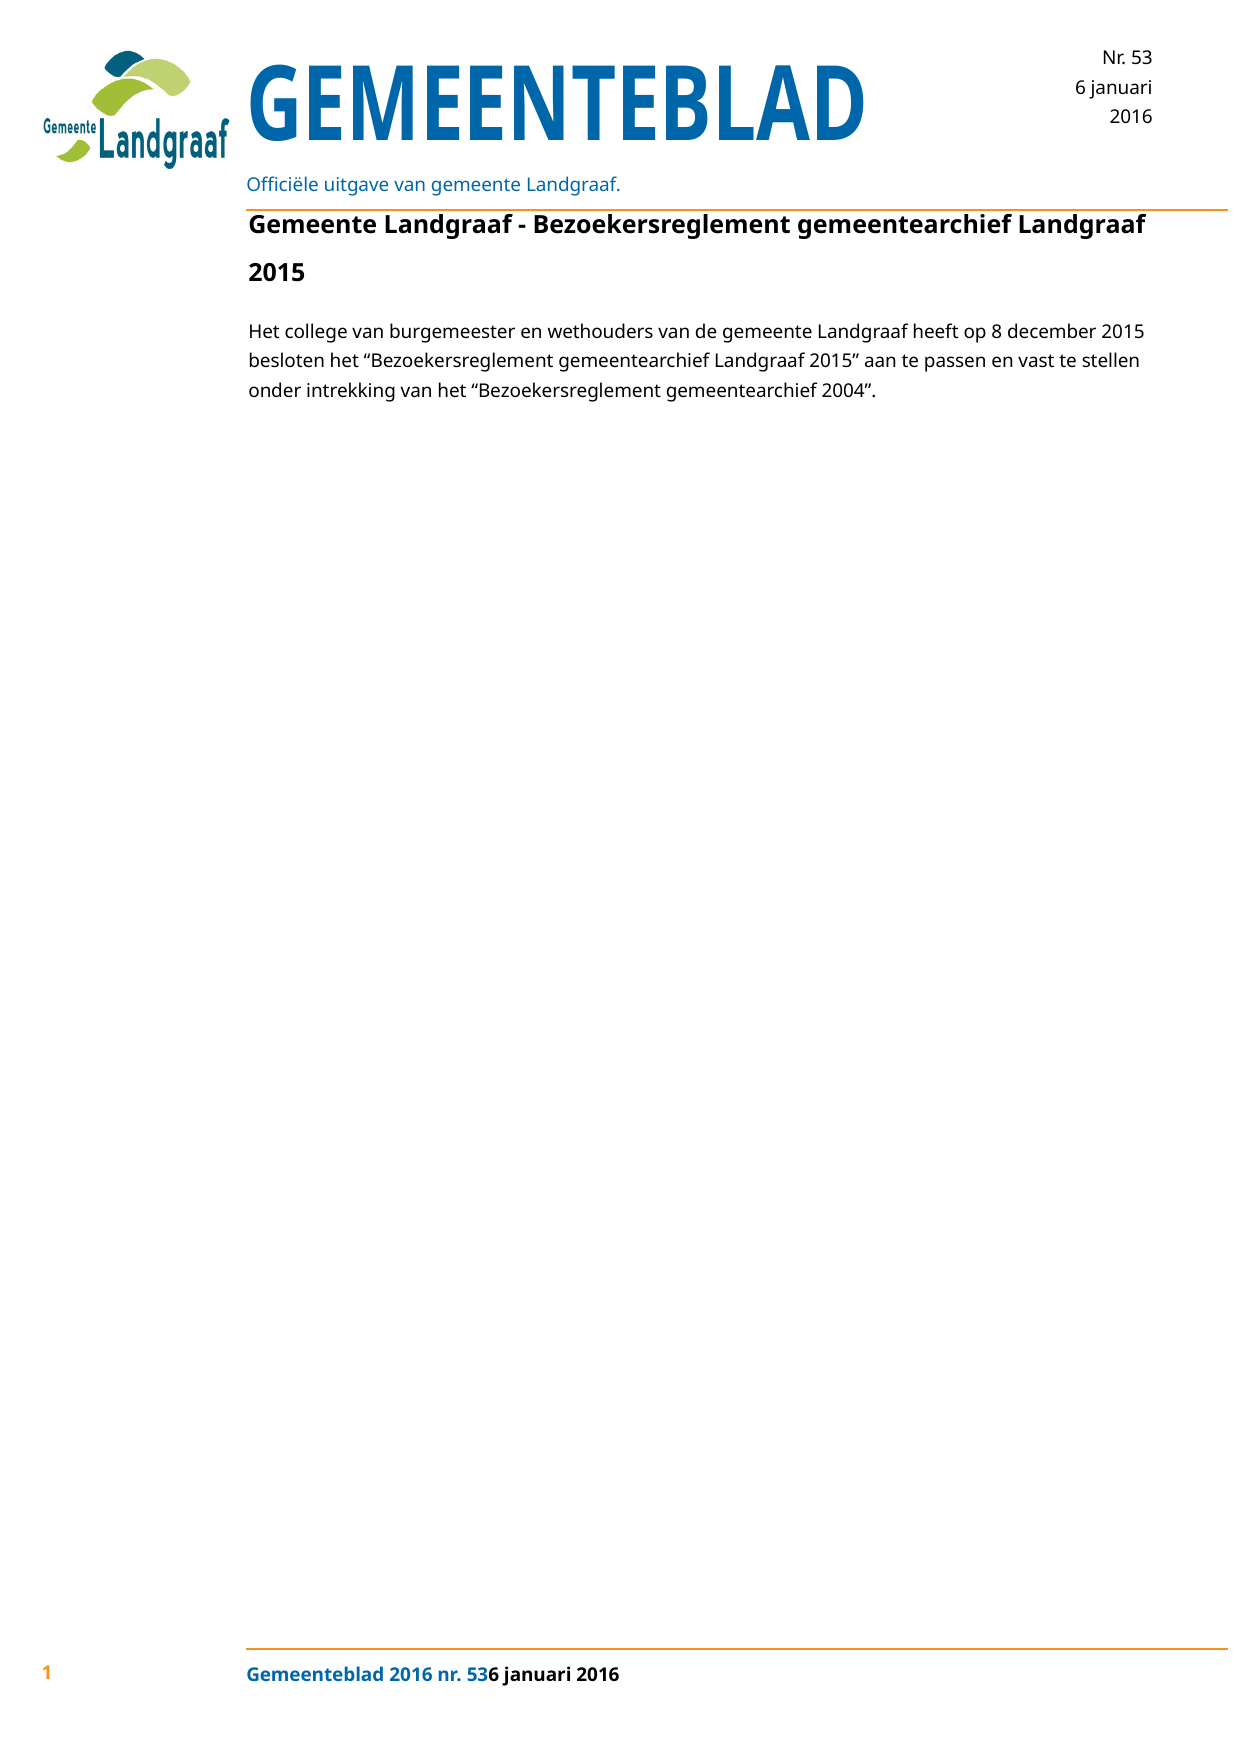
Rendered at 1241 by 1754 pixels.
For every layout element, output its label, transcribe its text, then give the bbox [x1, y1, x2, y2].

text Gemeente Landgraaf - Bezoekersreglement gemeentearchief Landgraaf 2015 [248, 211, 1152, 288]
text Het college van burgemeester en wethouders van de gemeente Landgraaf heeft op 8 december 2015 besloten het “Bezoekersreglement gemeentearchief Landgraaf 2015” aan te passen en vast te stellen onder intrekking van het “Bezoekersreglement gemeentearchief 2004”. [248, 318, 1152, 403]
picture [41, 47, 231, 172]
